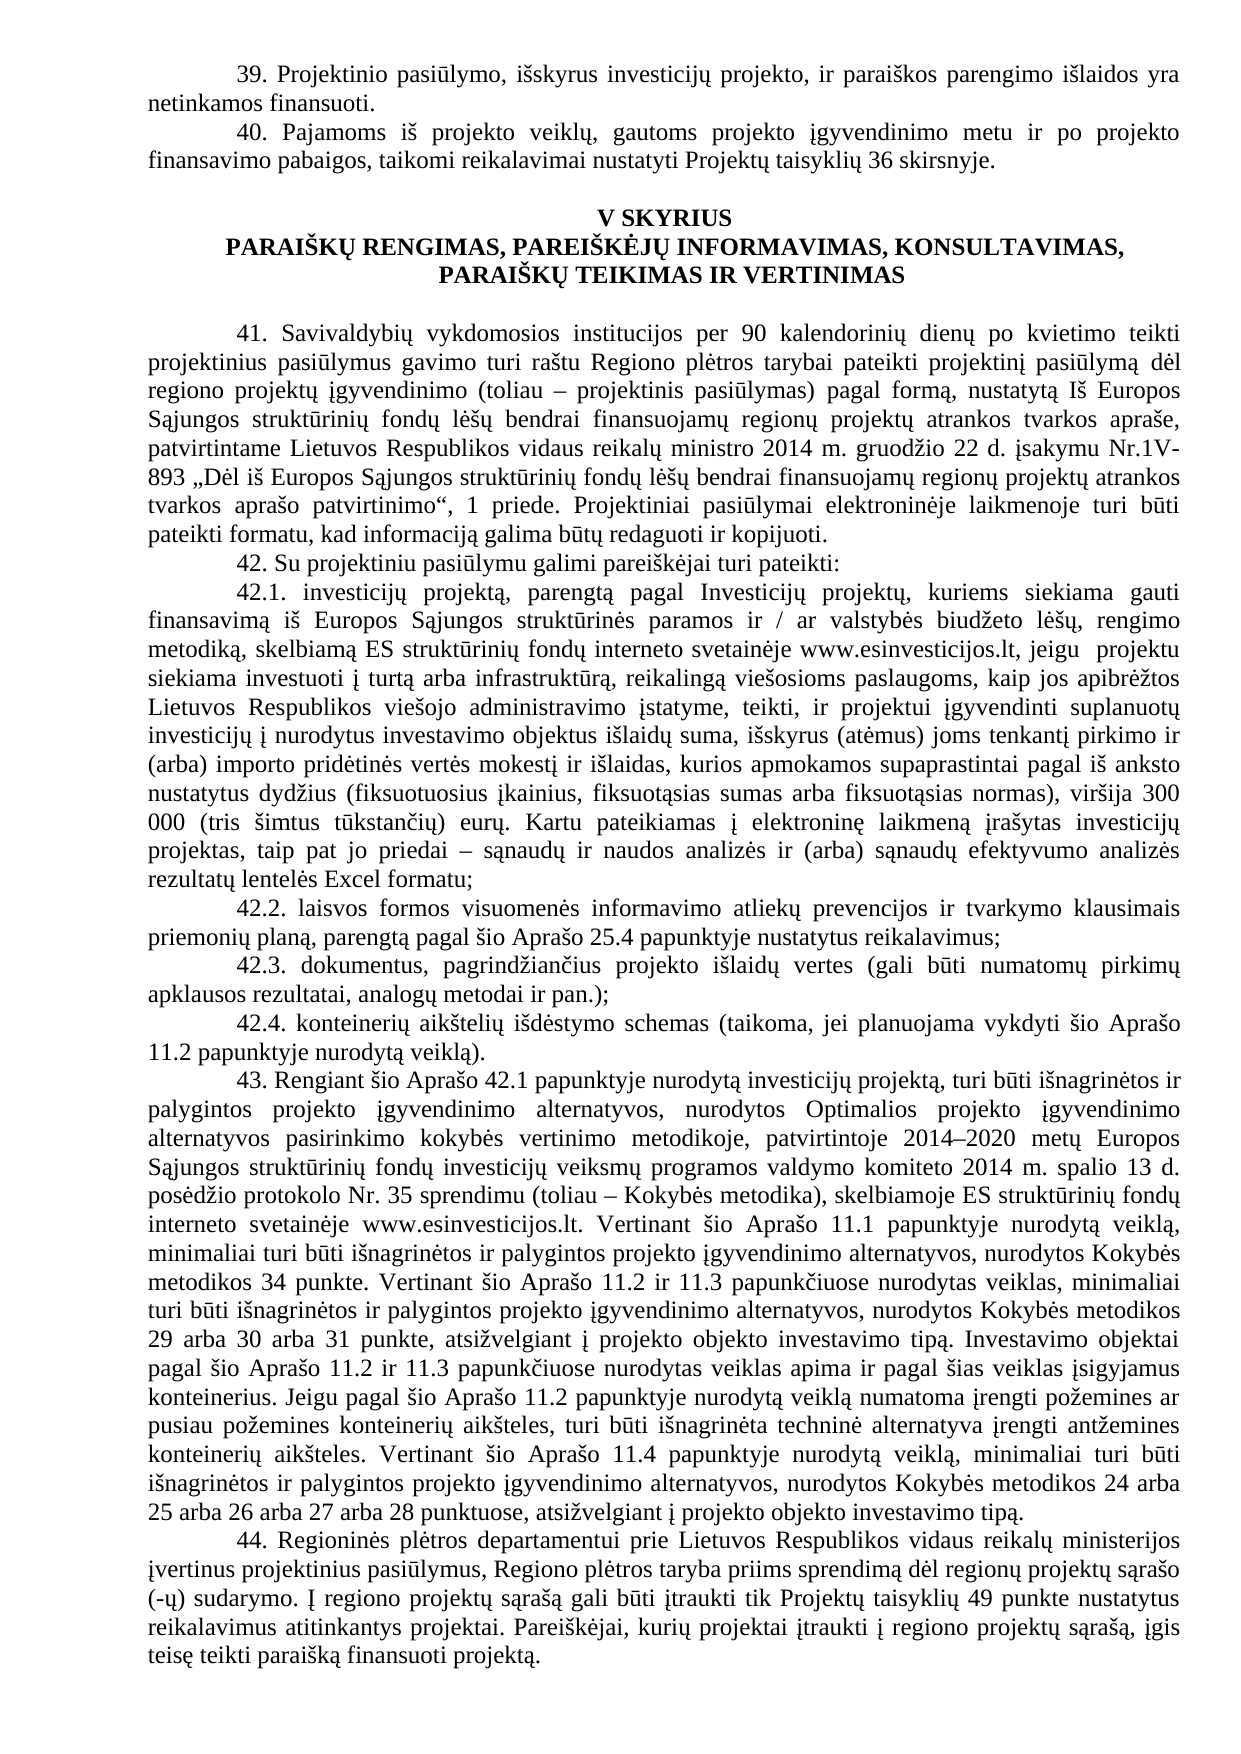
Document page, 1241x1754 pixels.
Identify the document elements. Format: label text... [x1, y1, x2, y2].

text 43. Rengiant šio Aprašo 42.1 papunktyje nurodytą investicijų projektą, turi būti išnagrinėtos ir palygintos projekto įgyvendinimo alternatyvos, nurodytos Optimalios projekto įgyvendinimo alternatyvos pasirinkimo kokybės vertinimo metodikoje, patvirtintoje 2014–2020 metų Europos Sąjungos struktūrinių fondų investicijų veiksmų programos valdymo komiteto 2014 m. spalio 13 d. posėdžio protokolo Nr. 35 sprendimu (toliau – Kokybės metodika), skelbiamoje ES struktūrinių fondų interneto svetainėje www.esinvesticijos.lt. Vertinant šio Aprašo 11.1 papunktyje nurodytą veiklą, minimaliai turi būti išnagrinėtos ir palygintos projekto įgyvendinimo alternatyvos, nurodytos Kokybės metodikos 34 punkte. Vertinant šio Aprašo 11.2 ir 11.3 papunkčiuose nurodytas veiklas, minimaliai turi būti išnagrinėtos ir palygintos projekto įgyvendinimo alternatyvos, nurodytos Kokybės metodikos 29 arba 30 arba 31 punkte, atsižvelgiant į projekto objekto investavimo tipą. Investavimo objektai pagal šio Aprašo 11.2 ir 11.3 papunkčiuose nurodytas veiklas apima ir pagal šias veiklas įsigyjamus konteinerius. Jeigu pagal šio Aprašo 11.2 papunktyje nurodytą veiklą numatoma įrengti požemines ar pusiau požemines konteinerių aikšteles, turi būti išnagrinėta techninė alternatyva įrengti antžemines konteinerių aikšteles. Vertinant šio Aprašo 11.4 papunktyje nurodytą veiklą, minimaliai turi būti išnagrinėtos ir palygintos projekto įgyvendinimo alternatyvos, nurodytos Kokybės metodikos 24 arba 25 arba 26 arba 27 arba 28 punktuose, atsižvelgiant į projekto objekto investavimo tipą. [148, 1065, 1181, 1525]
text V SKYRIUS [148, 203, 1181, 232]
text 42.4. konteinerių aikštelių išdėstymo schemas (taikoma, jei planuojama vykdyti šio Aprašo 11.2 papunktyje nurodytą veiklą). [148, 1008, 1181, 1065]
text 39. Projektinio pasiūlymo, išskyrus investicijų projekto, ir paraiškos parengimo išlaidos yra netinkamos finansuoti. [148, 59, 1181, 117]
text 42.2. laisvos formos visuomenės informavimo atliekų prevencijos ir tvarkymo klausimais priemonių planą, parengtą pagal šio Aprašo 25.4 papunktyje nustatytus reikalavimus; [148, 893, 1181, 950]
text 44. Regioninės plėtros departamentui prie Lietuvos Respublikos vidaus reikalų ministerijos įvertinus projektinius pasiūlymus, Regiono plėtros taryba priims sprendimą dėl regionų projektų sąrašo (-ų) sudarymo. Į regiono projektų sąrašą gali būti įtraukti tik Projektų taisyklių 49 punkte nustatytus reikalavimus atitinkantys projektai. Pareiškėjai, kurių projektai įtraukti į regiono projektų sąrašą, įgis teisę teikti paraišką finansuoti projektą. [148, 1525, 1181, 1669]
text 42.3. dokumentus, pagrindžiančius projekto išlaidų vertes (gali būti numatomų pirkimų apklausos rezultatai, analogų metodai ir pan.); [148, 950, 1181, 1008]
text 40. Pajamoms iš projekto veiklų, gautoms projekto įgyvendinimo metu ir po projekto finansavimo pabaigos, taikomi reikalavimai nustatyti Projektų taisyklių 36 skirsnyje. [148, 117, 1181, 174]
text PARAIŠKŲ RENGIMAS, PAREIŠKĖJŲ INFORMAVIMAS, KONSULTAVIMAS, PARAIŠKŲ TEIKIMAS IR VERTINIMAS [177, 232, 1167, 289]
text 42. Su projektiniu pasiūlymu galimi pareiškėjai turi pateikti: [148, 548, 1181, 577]
text 42.1. investicijų projektą, parengtą pagal Investicijų projektų, kuriems siekiama gauti finansavimą iš Europos Sąjungos struktūrinės paramos ir / ar valstybės biudžeto lėšų, rengimo metodiką, skelbiamą ES struktūrinių fondų interneto svetainėje www.esinvesticijos.lt, jeigu projektu siekiama investuoti į turtą arba infrastruktūrą, reikalingą viešosioms paslaugoms, kaip jos apibrėžtos Lietuvos Respublikos viešojo administravimo įstatyme, teikti, ir projektui įgyvendinti suplanuotų investicijų į nurodytus investavimo objektus išlaidų suma, išskyrus (atėmus) joms tenkantį pirkimo ir (arba) importo pridėtinės vertės mokestį ir išlaidas, kurios apmokamos supaprastintai pagal iš anksto nustatytus dydžius (fiksuotuosius įkainius, fiksuotąsias sumas arba fiksuotąsias normas), viršija 300 000 (tris šimtus tūkstančių) eurų. Kartu pateikiamas į elektroninę laikmeną įrašytas investicijų projektas, taip pat jo priedai – sąnaudų ir naudos analizės ir (arba) sąnaudų efektyvumo analizės rezultatų lentelės Excel formatu; [148, 577, 1181, 893]
text 41. Savivaldybių vykdomosios institucijos per 90 kalendorinių dienų po kvietimo teikti projektinius pasiūlymus gavimo turi raštu Regiono plėtros tarybai pateikti projektinį pasiūlymą dėl regiono projektų įgyvendinimo (toliau – projektinis pasiūlymas) pagal formą, nustatytą Iš Europos Sąjungos struktūrinių fondų lėšų bendrai finansuojamų regionų projektų atrankos tvarkos apraše, patvirtintame Lietuvos Respublikos vidaus reikalų ministro 2014 m. gruodžio 22 d. įsakymu Nr.1V-893 „Dėl iš Europos Sąjungos struktūrinių fondų lėšų bendrai finansuojamų regionų projektų atrankos tvarkos aprašo patvirtinimo“, 1 priede. Projektiniai pasiūlymai elektroninėje laikmenoje turi būti pateikti formatu, kad informaciją galima būtų redaguoti ir kopijuoti. [148, 318, 1181, 548]
